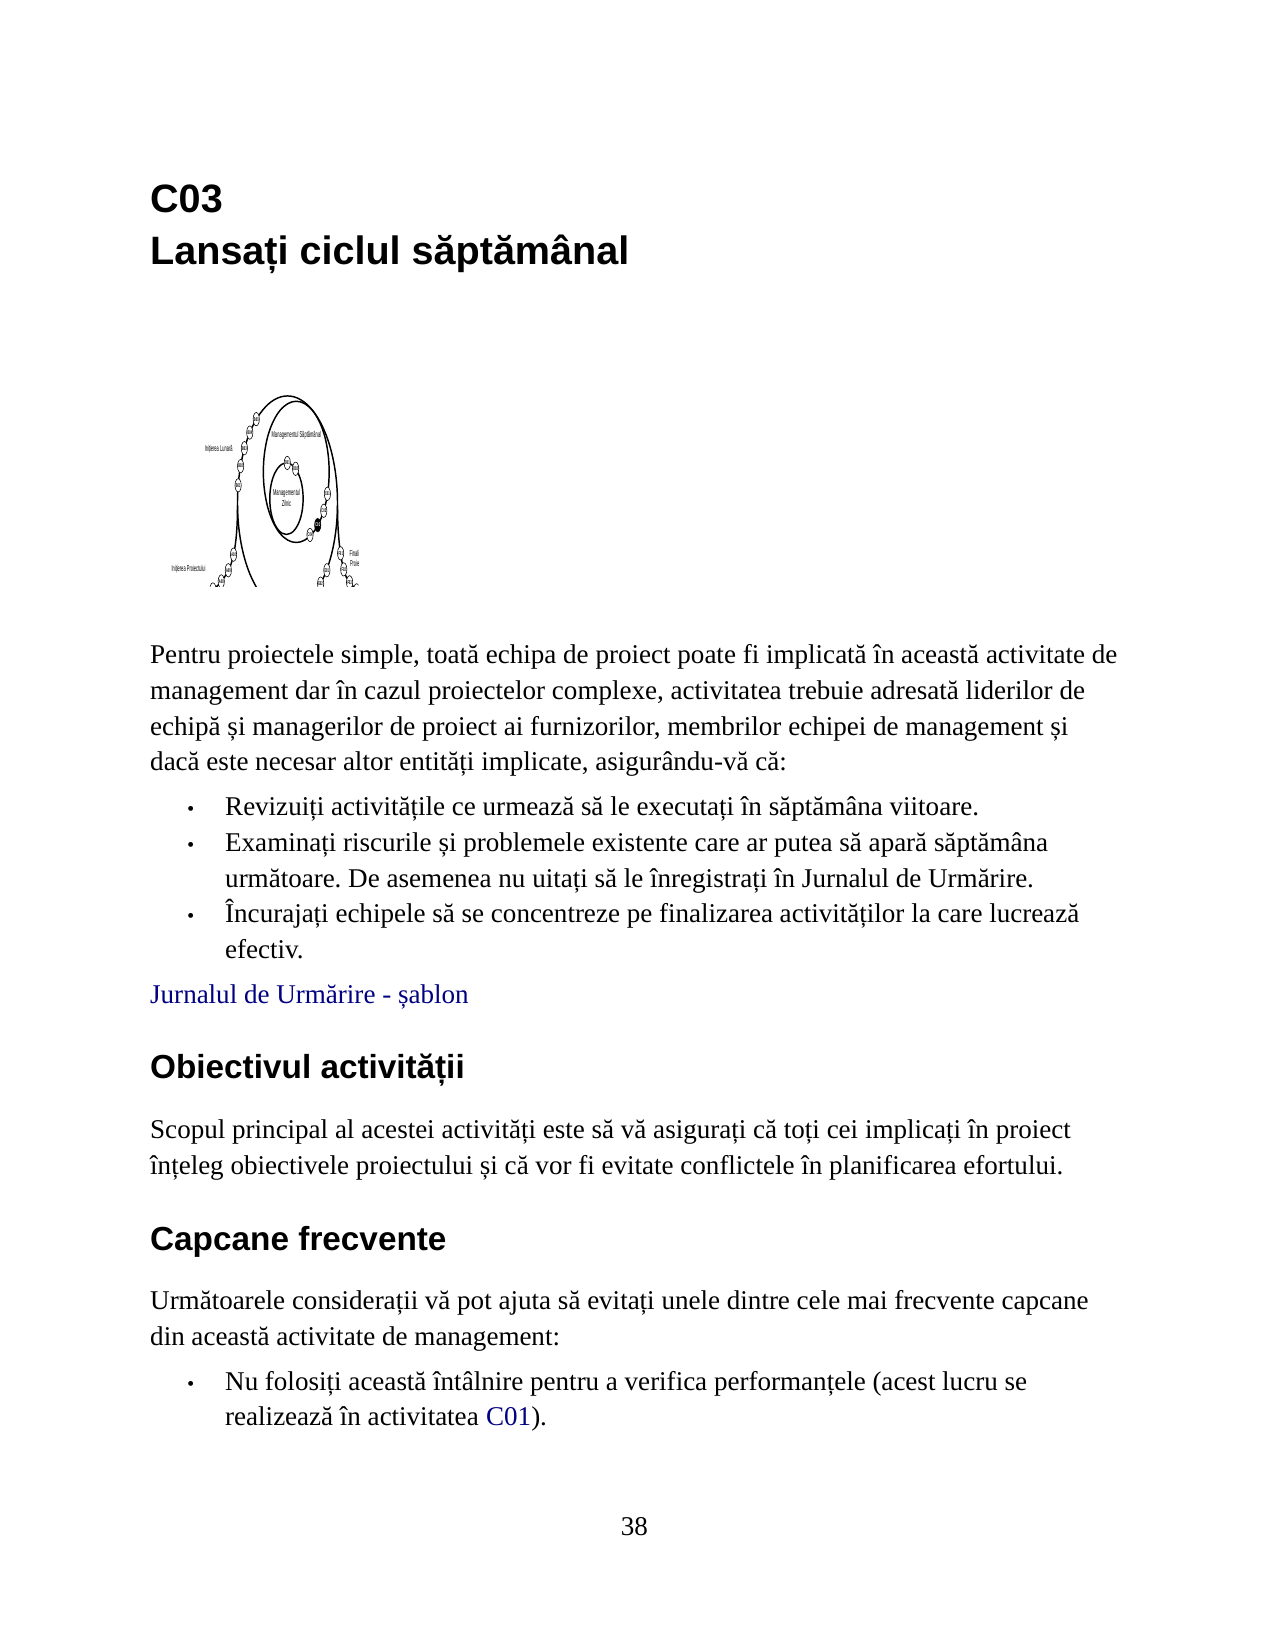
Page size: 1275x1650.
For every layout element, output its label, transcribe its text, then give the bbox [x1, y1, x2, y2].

list Revizuiți activitățile ce urmează să le executați în săptămâna viitoare. [187, 790, 1125, 821]
text Scopul principal al acestei activități este să vă asigurați că toți cei implicați în proiect înțeleg obiectivele proiectului și că vor fi evitate conflictele în planificarea efortului. [150, 1113, 1125, 1180]
list Examinați riscurile și problemele existente care ar putea să apară săptămâna următoare. De asemenea nu uitați să le înregistrați în Jurnalul de Urmărire. [187, 826, 1125, 893]
subtitle Obiectivul activității [150, 1047, 1125, 1086]
list Încurajați echipele să se concentreze pe finalizarea activităților la care lucrează efectiv. [187, 897, 1125, 964]
text Jurnalul de Urmărire - șablon [150, 978, 1125, 1009]
subtitle C03 Lansați ciclul săptămânal [150, 175, 1125, 273]
subtitle Capcane frecvente [150, 1218, 1125, 1257]
text Următoarele considerații vă pot ajuta să evitați unele dintre cele mai frecvente capcane din această activitate de management: [150, 1284, 1125, 1351]
text Pentru proiectele simple, toată echipa de proiect poate fi implicată în această activitate de management dar în cazul proiectelor complexe, activitatea trebuie adresată liderilor de echipă și managerilor de proiect ai furnizorilor, membrilor echipei de management și dacă este necesar altor entități implicate, asigurându-vă că: [150, 638, 1125, 777]
list Nu folosiți această întâlnire pentru a verifica performanțele (acest lucru se realizează în activitatea C01). [187, 1364, 1125, 1431]
